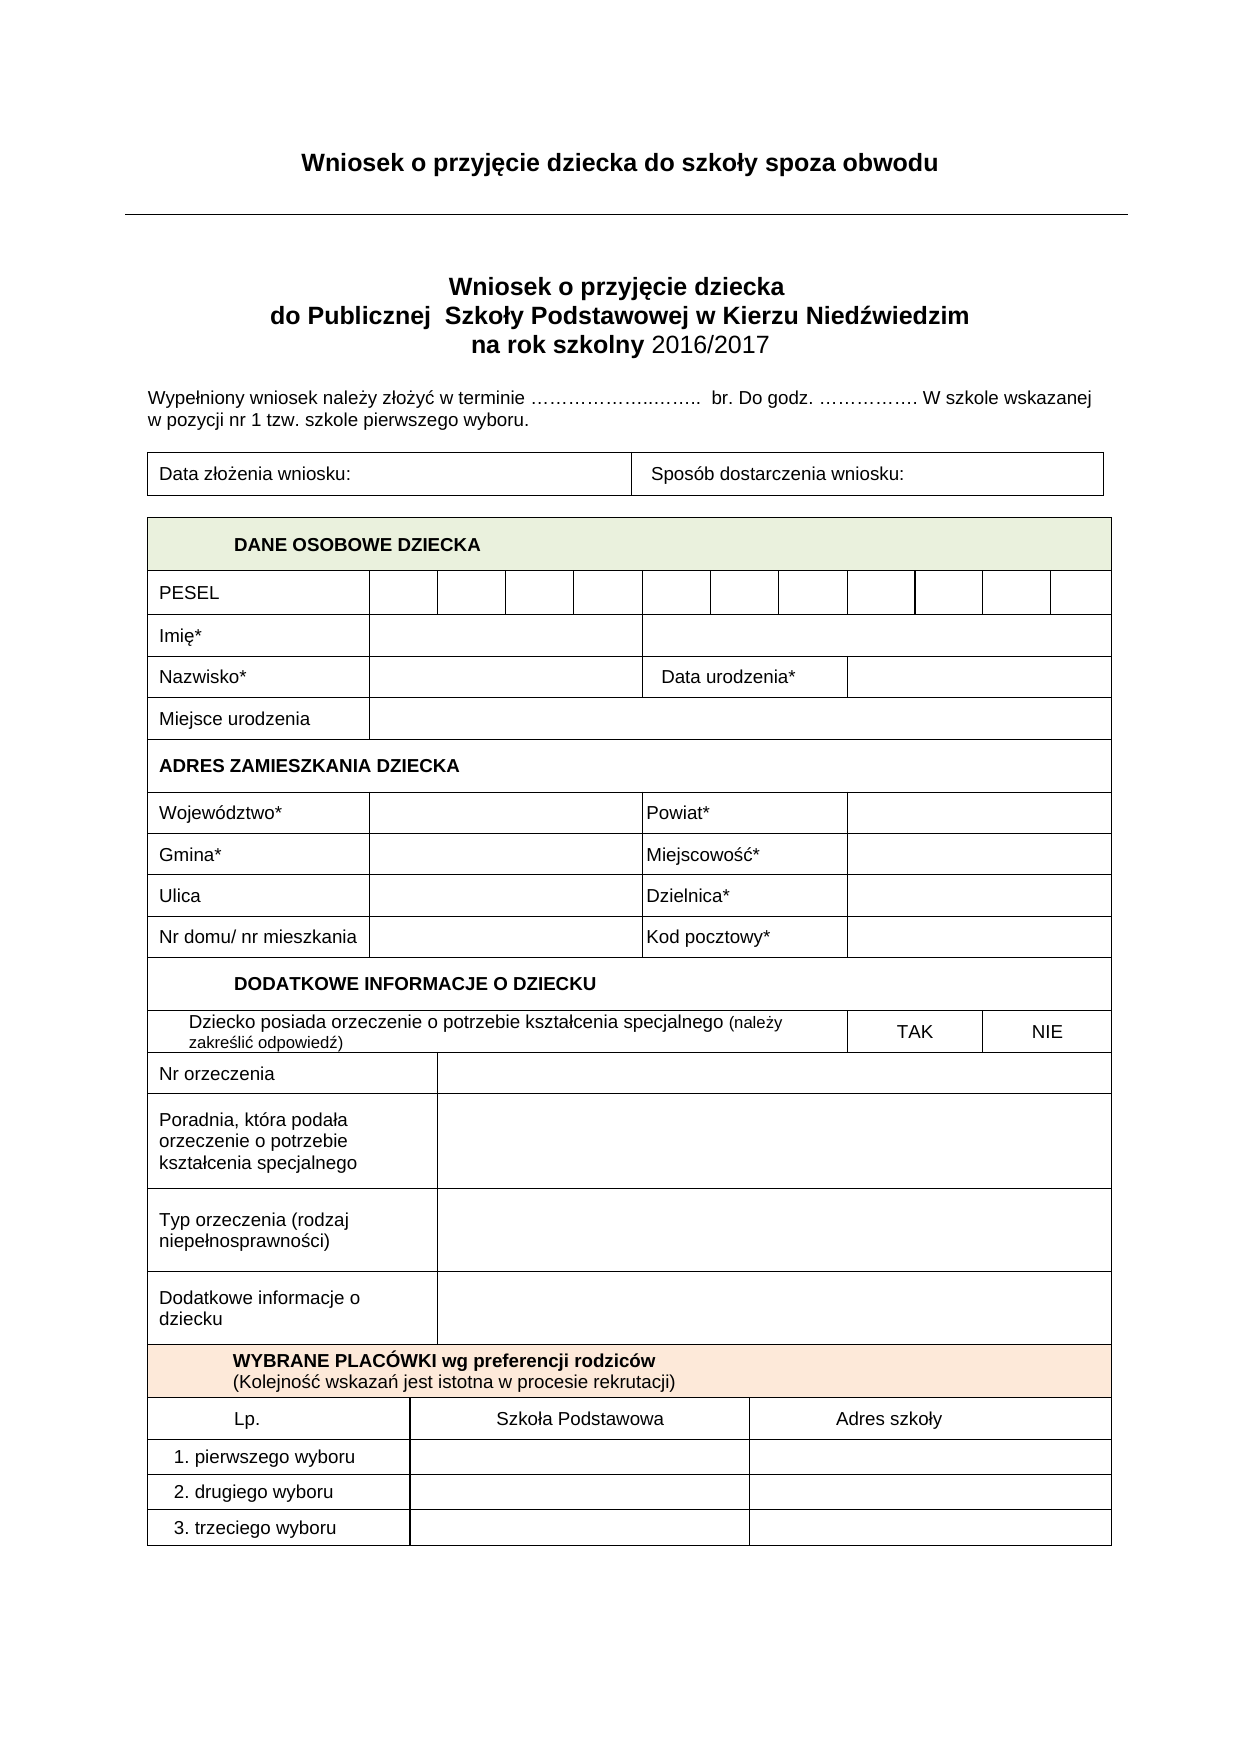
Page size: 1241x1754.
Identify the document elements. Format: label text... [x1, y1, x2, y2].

table_cell [370, 917, 642, 957]
table_cell [711, 571, 778, 614]
table_cell Nr orzeczenia [148, 1053, 437, 1093]
table_cell Kod pocztowy* [643, 917, 847, 957]
table_cell Powiat* [643, 793, 847, 833]
table_cell NIE [983, 1011, 1111, 1052]
table_cell Dziecko posiada orzeczenie o potrzebie kształcenia specjalnego (należy zakreślić odpowiedź) [148, 1011, 847, 1052]
table_cell WYBRANE PLACÓWKI wg preferencji rodziców (Kolejność wskazań jest istotna w procesie rekrutacji) [148, 1345, 1111, 1397]
text do Publicznej Szkoły Podstawowej w Kierzu Niedźwiedzim [148, 301, 1093, 330]
table_cell [506, 571, 573, 614]
table_cell [750, 1440, 1111, 1474]
table_cell Województwo* [148, 793, 369, 833]
table_cell [750, 1510, 1111, 1545]
table_cell [643, 615, 1111, 656]
table_cell [848, 571, 914, 614]
table_cell [643, 571, 710, 614]
table_cell [370, 834, 642, 874]
table_cell [370, 793, 642, 833]
table_cell 2. drugiego wyboru [148, 1475, 409, 1509]
table_cell [370, 875, 642, 916]
table_cell Nr domu/ nr mieszkania [148, 917, 369, 957]
table_cell [370, 698, 1111, 738]
table_cell Adres szkoły [750, 1398, 1111, 1438]
table_cell Gmina* [148, 834, 369, 874]
table_cell [411, 1440, 749, 1474]
table_cell Dzielnica* [643, 875, 847, 916]
table_cell Dodatkowe informacje o dziecku [148, 1272, 437, 1344]
table_cell [411, 1510, 749, 1545]
text Wniosek o przyjęcie dziecka do szkoły spoza obwodu [148, 148, 1093, 176]
table_cell TAK [848, 1011, 982, 1052]
table_cell [848, 917, 1111, 957]
table_cell DODATKOWE INFORMACJE O DZIECKU [148, 958, 1111, 1010]
table_cell Nazwisko* [148, 657, 369, 697]
table_cell ADRES ZAMIESZKANIA DZIECKA [148, 740, 1111, 792]
table_cell Szkoła Podstawowa [411, 1398, 749, 1438]
table_cell Ulica [148, 875, 369, 916]
table_cell [438, 1272, 1111, 1344]
table_cell [370, 615, 642, 656]
text Wniosek o przyjęcie dziecka [148, 272, 1093, 301]
table_cell Miejsce urodzenia [148, 698, 369, 738]
table_cell [438, 1189, 1111, 1271]
table_cell [848, 793, 1111, 833]
table_cell [574, 571, 642, 614]
table_cell [848, 657, 1111, 697]
table_cell Poradnia, która podała orzeczenie o potrzebie kształcenia specjalnego [148, 1094, 437, 1188]
table_cell Lp. [148, 1398, 409, 1438]
table_cell [779, 571, 847, 614]
table_cell [983, 571, 1050, 614]
table_cell [370, 571, 437, 614]
text Wypełniony wniosek należy złożyć w terminie ………………..…….. br. Do godz. ……………. W szkole wskazanej w pozycji nr 1 tzw. szkole pierwszego wyboru. [148, 387, 1093, 430]
table_cell [916, 571, 982, 614]
table_cell [848, 834, 1111, 874]
table_header Sposób dostarczenia wniosku: [632, 453, 1103, 494]
table_cell [848, 875, 1111, 916]
table_cell [370, 657, 642, 697]
table_cell [438, 571, 505, 614]
table_cell Miejscowość* [643, 834, 847, 874]
table_header DANE OSOBOWE DZIECKA [148, 518, 1111, 570]
table_cell [438, 1053, 1111, 1093]
table_cell PESEL [148, 571, 369, 614]
table_cell [438, 1094, 1111, 1188]
table_cell Imię* [148, 615, 369, 656]
table_cell 3. trzeciego wyboru [148, 1510, 409, 1545]
text na rok szkolny 2016/2017 [148, 330, 1093, 358]
table_header Data złożenia wniosku: [148, 453, 631, 494]
table_cell [750, 1475, 1111, 1509]
table_cell Data urodzenia* [643, 657, 847, 697]
table_cell [1051, 571, 1111, 614]
table_cell Typ orzeczenia (rodzaj niepełnosprawności) [148, 1189, 437, 1271]
table_cell [411, 1475, 749, 1509]
table_cell 1. pierwszego wyboru [148, 1440, 409, 1474]
